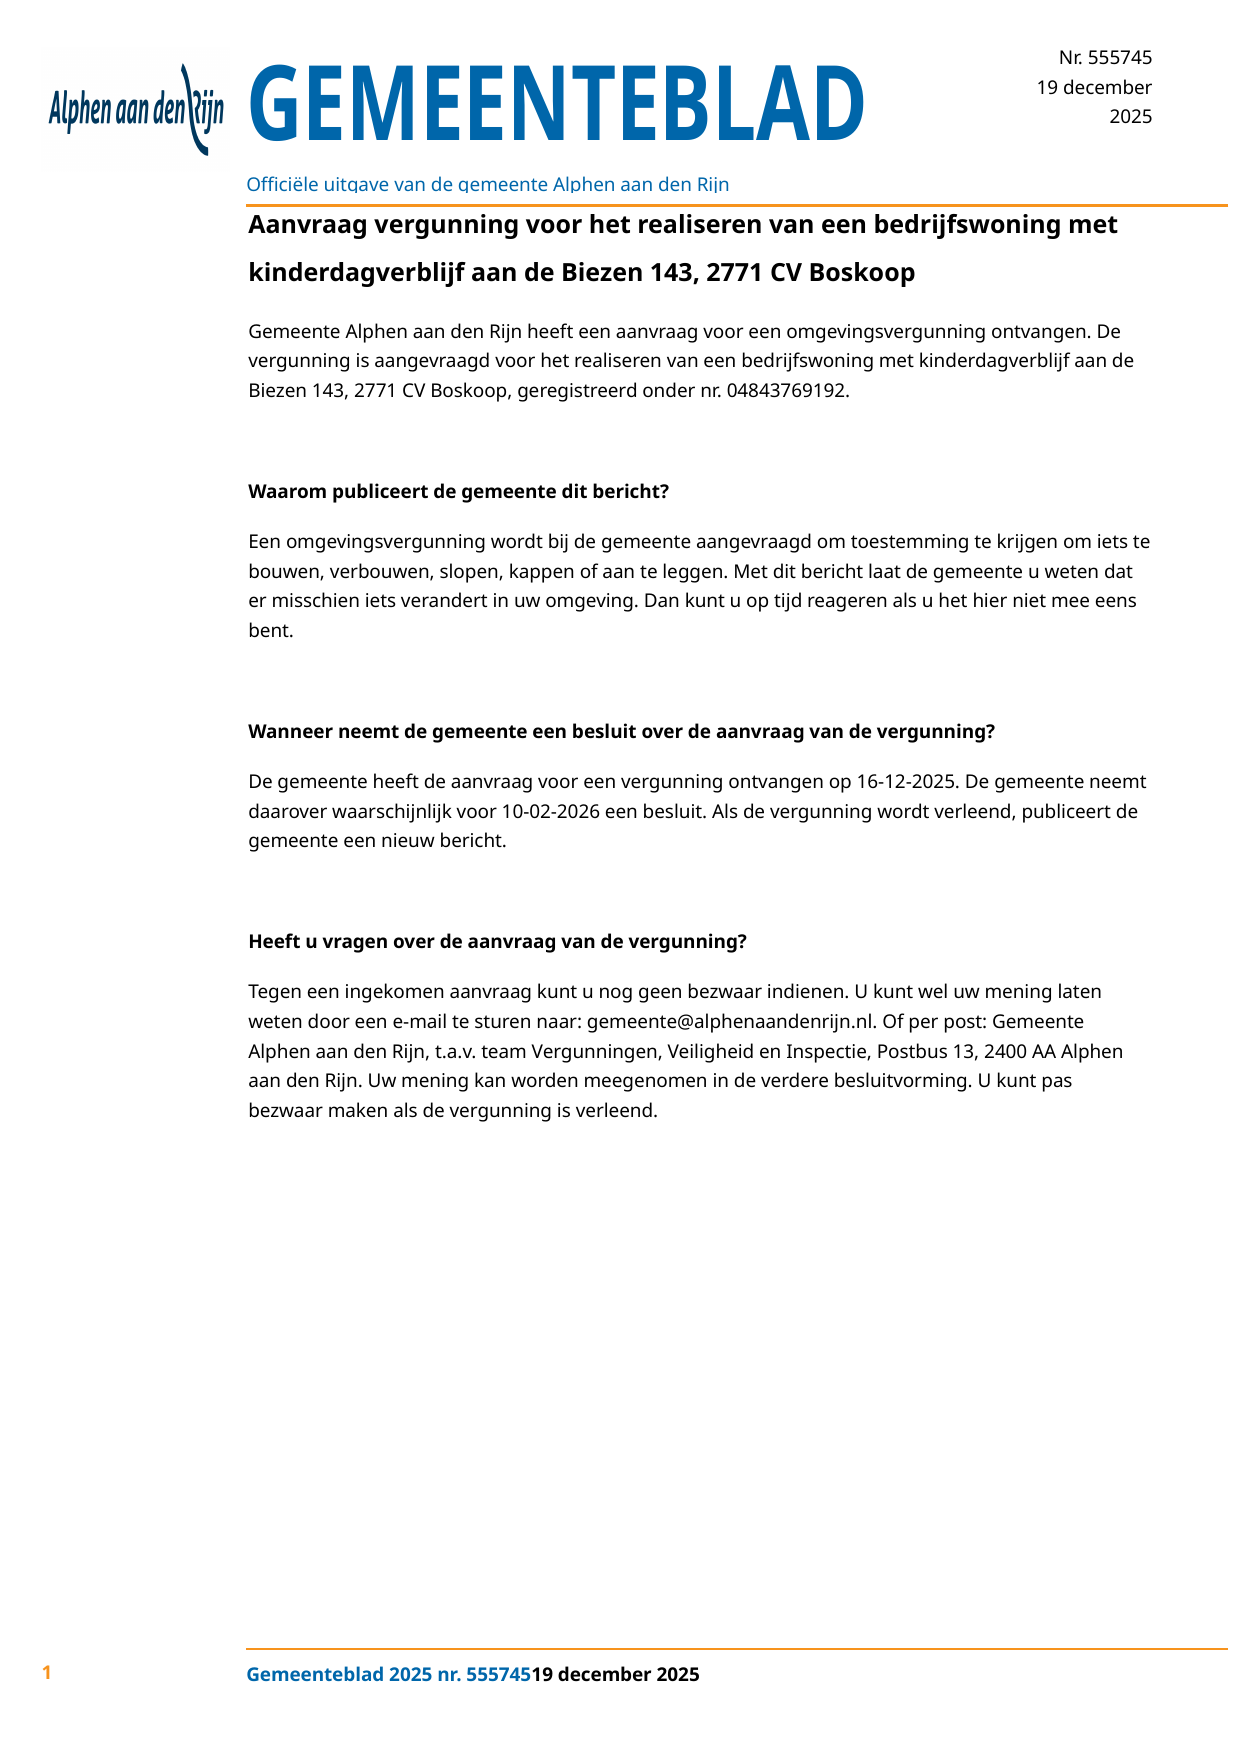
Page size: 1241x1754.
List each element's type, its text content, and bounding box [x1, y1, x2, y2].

text Waarom publiceert de gemeente dit bericht? [248, 478, 1152, 504]
text De gemeente heeft de aanvraag voor een vergunning ontvangen op 16-12-2025. De gemeente neemt daarover waarschijnlijk voor 10-02-2026 een besluit. Als de vergunning wordt verleend, publiceert de gemeente een nieuw bericht. [248, 768, 1152, 853]
text Een omgevingsvergunning wordt bij de gemeente aangevraagd om toestemming te krijgen om iets te bouwen, verbouwen, slopen, kappen of aan te leggen. Met dit bericht laat de gemeente u weten dat er misschien iets verandert in uw omgeving. Dan kunt u op tijd reageren als u het hier niet mee eens bent. [248, 528, 1152, 643]
text Gemeente Alphen aan den Rijn heeft een aanvraag voor een omgevingsvergunning ontvangen. De vergunning is aangevraagd voor het realiseren van een bedrijfswoning met kinderdagverblijf aan de Biezen 143, 2771 CV Boskoop, geregistreerd onder nr. 04843769192. [248, 318, 1152, 403]
text Wanneer neemt de gemeente een besluit over de aanvraag van de vergunning? [248, 718, 1152, 744]
text Heeft u vragen over de aanvraag van de vergunning? [248, 928, 1152, 954]
text Aanvraag vergunning voor het realiseren van een bedrijfswoning met kinderdagverblijf aan de Biezen 143, 2771 CV Boskoop [248, 207, 1152, 288]
picture [41, 47, 231, 172]
text Tegen een ingekomen aanvraag kunt u nog geen bezwaar indienen. U kunt wel uw mening laten weten door een e-mail te sturen naar: gemeente@alphenaandenrijn.nl. Of per post: Gemeente Alphen aan den Rijn, t.a.v. team Vergunningen, Veiligheid en Inspectie, Postbus 13, 2400 AA Alphen aan den Rijn. Uw mening kan worden meegenomen in de verdere besluitvorming. U kunt pas bezwaar maken als de vergunning is verleend. [248, 979, 1152, 1123]
